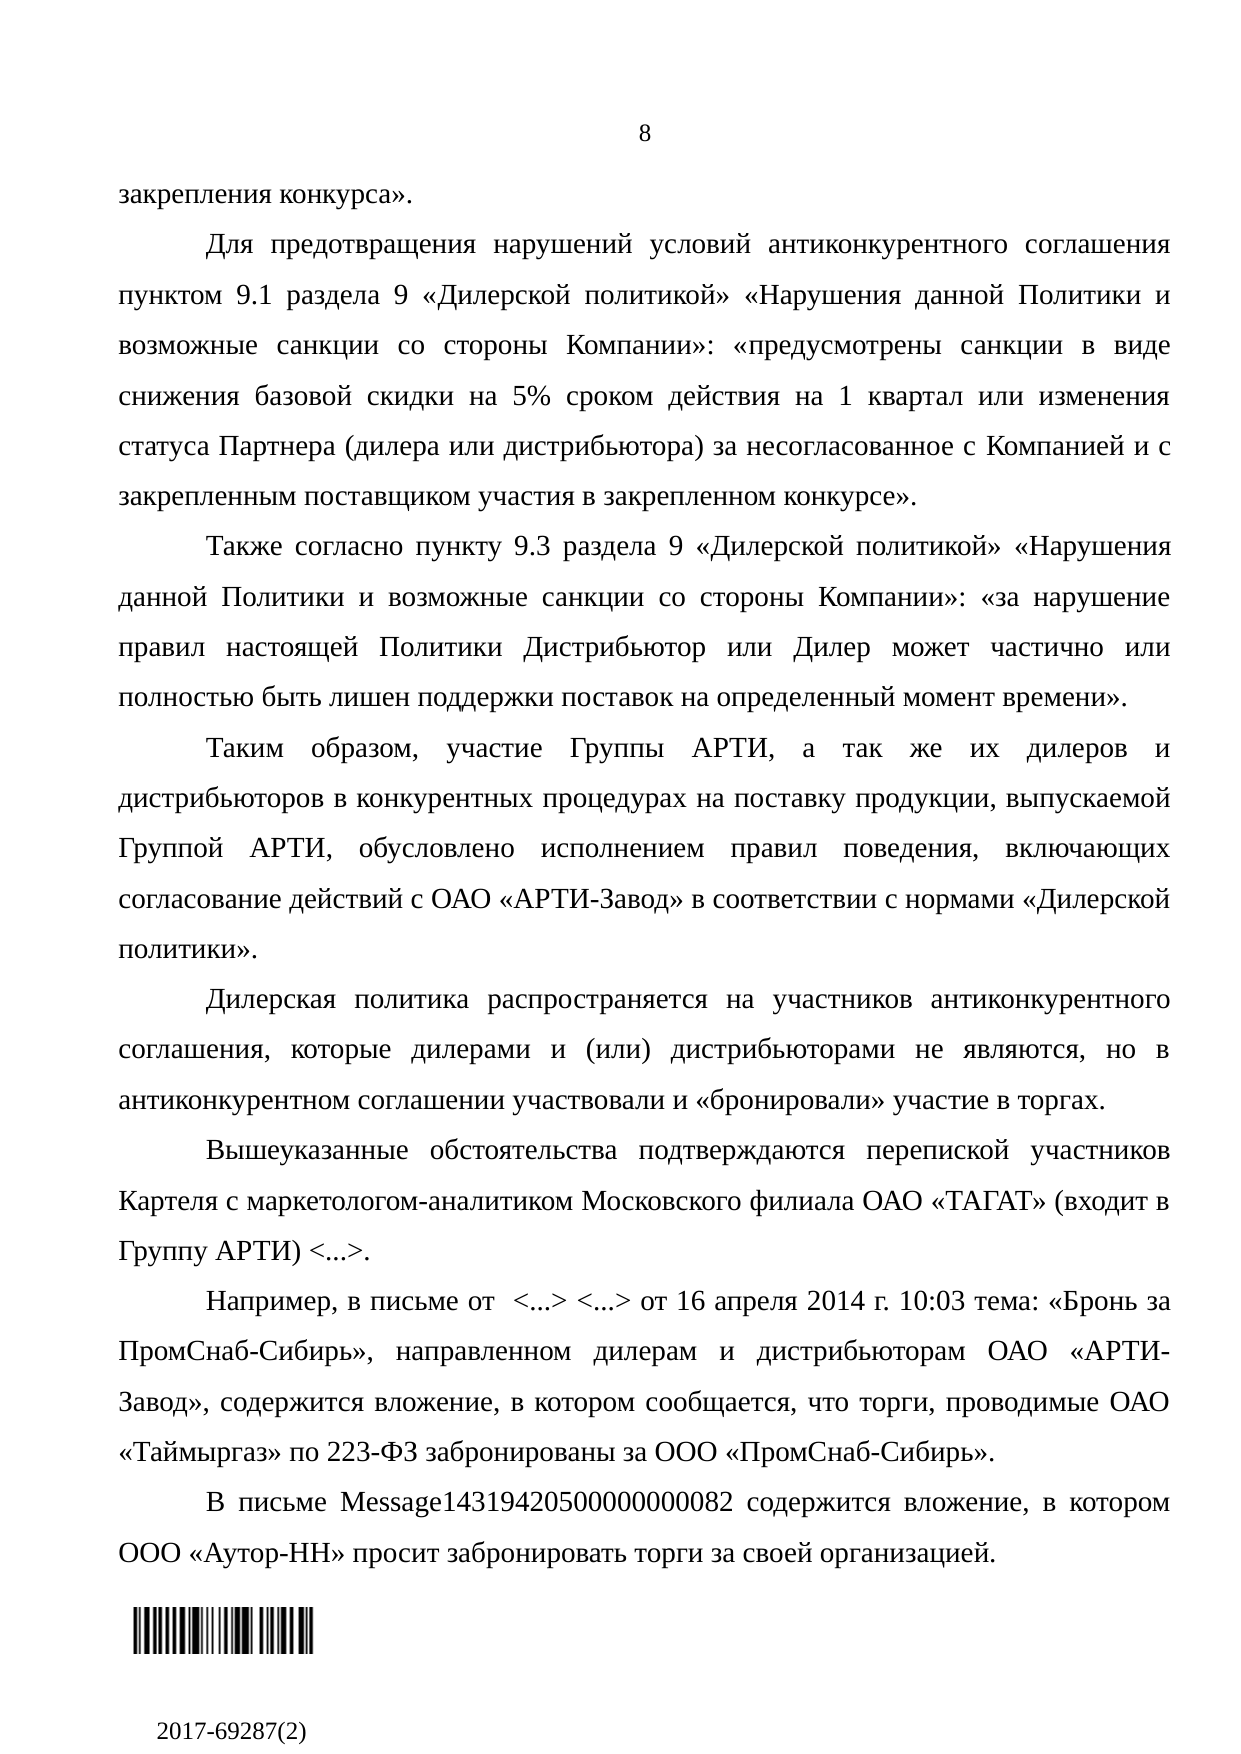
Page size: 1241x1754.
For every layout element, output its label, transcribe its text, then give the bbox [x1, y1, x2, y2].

text Также согласно пункту 9.3 раздела 9 «Дилерской политикой» «Нарушения данной Политики и возможные санкции со стороны Компании»: «за нарушение правил настоящей Политики Дистрибьютор или Дилер может частично или полностью быть лишен поддержки поставок на определенный момент времени». [118, 528, 1171, 713]
text Например, в письме от <...> <...> от 16 апреля 2014 г. 10:03 тема: «Бронь за ПромСнаб-Сибирь», направленном дилерам и дистрибьюторам ОАО «АРТИ-Завод», содержится вложение, в котором сообщается, что торги, проводимые ОАО «Таймыргаз» по 223-ФЗ забронированы за ООО «ПромСнаб-Сибирь». [118, 1283, 1171, 1468]
text Дилерская политика распространяется на участников антиконкурентного соглашения, которые дилерами и (или) дистрибьюторами не являются, но в антиконкурентном соглашении участвовали и «бронировали» участие в торгах. [118, 981, 1171, 1116]
text Для предотвращения нарушений условий антиконкурентного соглашения пунктом 9.1 раздела 9 «Дилерской политикой» «Нарушения данной Политики и возможные санкции со стороны Компании»: «предусмотрены санкции в виде снижения базовой скидки на 5% сроком действия на 1 квартал или изменения статуса Партнера (дилера или дистрибьютора) за несогласованное с Компанией и с закрепленным поставщиком участия в закрепленном конкурсе». [118, 227, 1171, 512]
text Вышеуказанные обстоятельства подтверждаются перепиской участников Картеля с маркетологом-аналитиком Московского филиала ОАО «ТАГАТ» (входит в Группу АРТИ) <...>. [118, 1132, 1171, 1266]
text В письме Message14319420500000000082 содержится вложение, в котором ООО «Аутор-НН» просит забронировать торги за своей организацией. [118, 1484, 1171, 1568]
picture [118, 1607, 331, 1654]
text Таким образом, участие Группы АРТИ, а так же их дилеров и дистрибьюторов в конкурентных процедурах на поставку продукции, выпускаемой Группой АРТИ, обусловлено исполнением правил поведения, включающих согласование действий с ОАО «АРТИ-Завод» в соответствии с нормами «Дилерской политики». [118, 730, 1171, 964]
text закрепления конкурса». [118, 176, 1171, 210]
